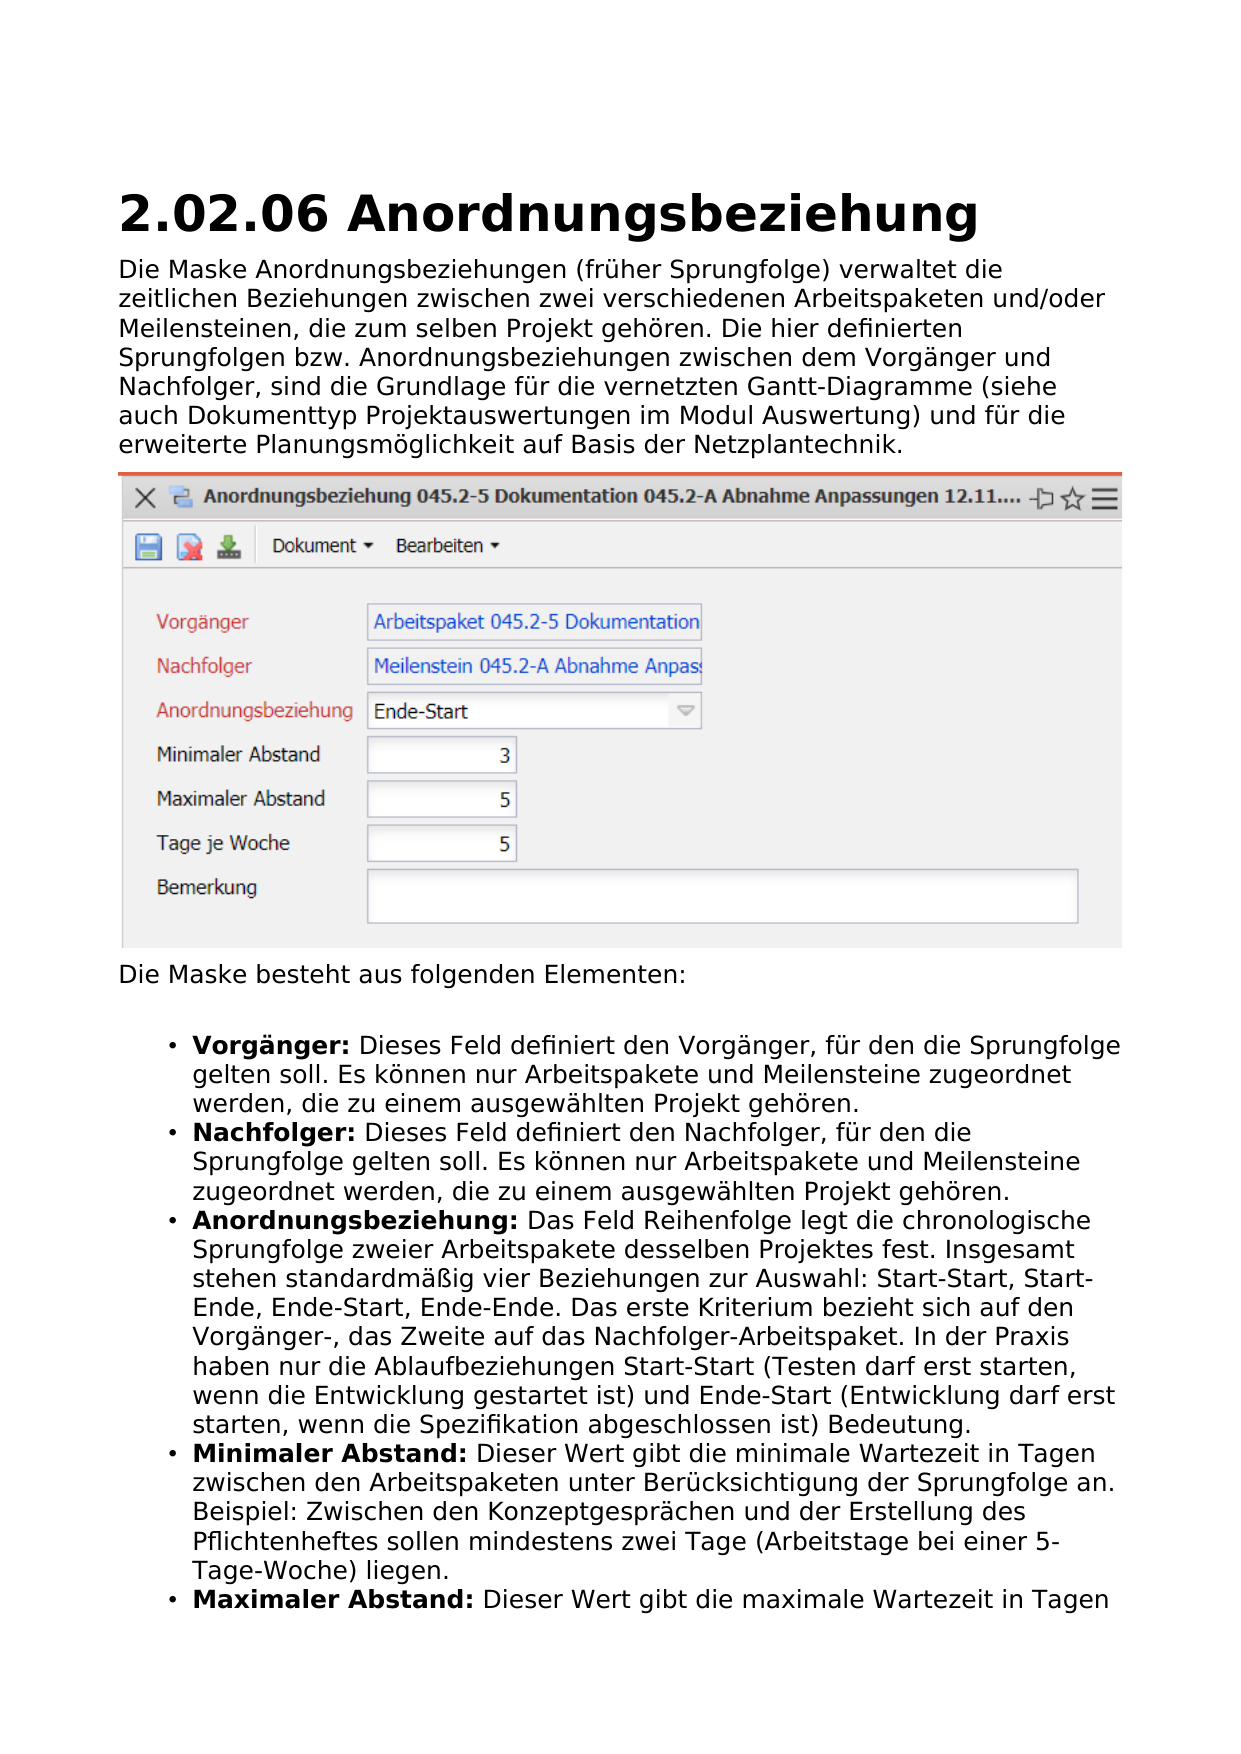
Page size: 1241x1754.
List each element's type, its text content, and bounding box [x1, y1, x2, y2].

text Die Maske Anordnungsbeziehungen (früher Sprungfolge) verwaltet die zeitlichen Beziehungen zwischen zwei verschiedenen Arbeitspaketen und/oder Meilensteinen, die zum selben Projekt gehören. Die hier definierten Sprungfolgen bzw. Anordnungsbeziehungen zwischen dem Vorgänger und Nachfolger, sind die Grundlage für die vernetzten Gantt-Diagramme (siehe auch Dokumenttyp Projektauswertungen im Modul Auswertung) und für die erweiterte Planungsmöglichkeit auf Basis der Netzplantechnik. [118, 256, 1122, 460]
list Minimaler Abstand: Dieser Wert gibt die minimale Wartezeit in Tagen zwischen den Arbeitspaketen unter Berücksichtigung der Sprungfolge an. Beispiel: Zwischen den Konzeptgesprächen und der Erstellung des Pflichtenheftes sollen mindestens zwei Tage (Arbeitstage bei einer 5-Tage-Woche) liegen. [177, 1439, 1122, 1585]
list Maximaler Abstand: Dieser Wert gibt die maximale Wartezeit in Tagen [177, 1585, 1122, 1614]
list Vorgänger: Dieses Feld definiert den Vorgänger, für den die Sprungfolge gelten soll. Es können nur Arbeitspakete und Meilensteine zugeordnet werden, die zu einem ausgewählten Projekt gehören. [177, 1031, 1122, 1118]
list Nachfolger: Dieses Feld definiert den Nachfolger, für den die Sprungfolge gelten soll. Es können nur Arbeitspakete und Meilensteine zugeordnet werden, die zu einem ausgewählten Projekt gehören. [177, 1118, 1122, 1206]
subtitle 2.02.06 Anordnungsbeziehung [118, 185, 1122, 243]
picture [118, 472, 1123, 948]
list Anordnungsbeziehung: Das Feld Reihenfolge legt die chronologische Sprungfolge zweier Arbeitspakete desselben Projektes fest. Insgesamt stehen standardmäßig vier Beziehungen zur Auswahl: Start-Start, Start-Ende, Ende-Start, Ende-Ende. Das erste Kriterium bezieht sich auf den Vorgänger-, das Zweite auf das Nachfolger-Arbeitspaket. In der Praxis haben nur die Ablaufbeziehungen Start-Start (Testen darf erst starten, wenn die Entwicklung gestartet ist) und Ende-Start (Entwicklung darf erst starten, wenn die Spezifikation abgeschlossen ist) Bedeutung. [177, 1206, 1122, 1439]
text Die Maske besteht aus folgenden Elementen: [118, 960, 1122, 989]
